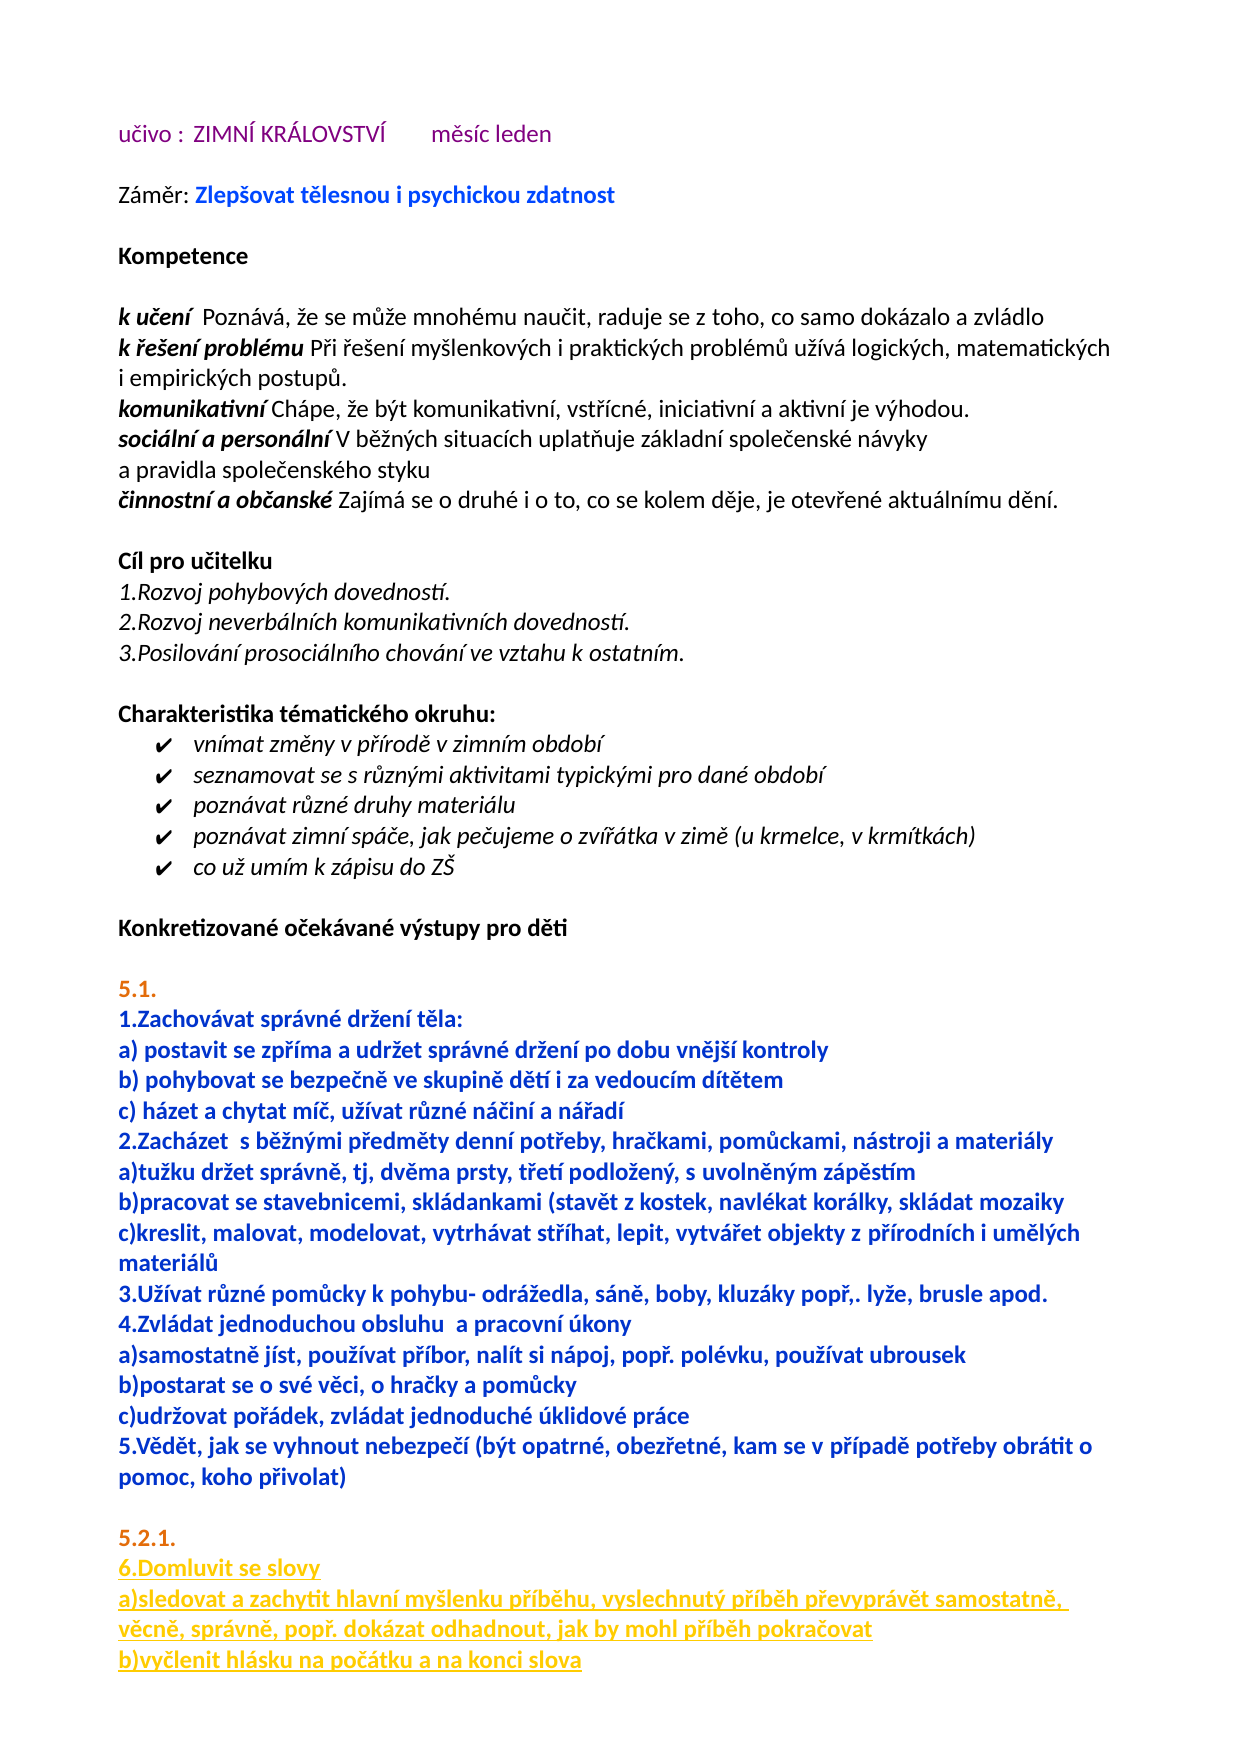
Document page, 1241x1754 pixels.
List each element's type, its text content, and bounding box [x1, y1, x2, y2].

text komunikativní Chápe, že být komunikativní, vstřícné, iniciativní a aktivní je výhodou. [118, 393, 1122, 423]
text 4.Zvládat jednoduchou obsluhu a pracovní úkony [118, 1308, 1122, 1339]
text 6.Domluvit se slovy [118, 1553, 1122, 1583]
list poznávat různé druhy materiálu [156, 789, 1122, 820]
text c)udržovat pořádek, zvládat jednoduché úklidové práce [118, 1400, 1122, 1431]
text b) pohybovat se bezpečně ve skupině dětí i za vedoucím dítětem [118, 1064, 1122, 1095]
text b)vyčlenit hlásku na počátku a na konci slova [118, 1644, 1122, 1675]
list co už umím k zápisu do ZŠ [156, 851, 1122, 881]
text 2.Zacházet s běžnými předměty denní potřeby, hračkami, pomůckami, nástroji a materiály [118, 1125, 1122, 1156]
list poznávat zimní spáče, jak pečujeme o zvířátka v zimě (u krmelce, v krmítkách) [156, 820, 1122, 851]
text 5.2.1. [118, 1522, 1122, 1553]
text k učení Poznává, že se může mnohému naučit, raduje se z toho, co samo dokázalo a zvládlo [118, 301, 1122, 332]
text b)pracovat se stavebnicemi, skládankami (stavět z kostek, navlékat korálky, skládat mozaiky [118, 1186, 1122, 1217]
text c)kreslit, malovat, modelovat, vytrhávat stříhat, lepit, vytvářet objekty z přírodních i umělých materiálů [118, 1217, 1122, 1278]
text i empirických postupů. [118, 362, 1122, 393]
text 3.Posilování prosociálního chování ve vztahu k ostatním. [118, 637, 1122, 667]
text b)postarat se o své věci, o hračky a pomůcky [118, 1369, 1122, 1400]
text a pravidla společenského styku [118, 454, 1122, 484]
text 2.Rozvoj neverbálních komunikativních dovedností. [118, 606, 1122, 637]
text a)tužku držet správně, tj, dvěma prsty, třetí podložený, s uvolněným zápěstím [118, 1156, 1122, 1186]
text Cíl pro učitelku [118, 545, 1122, 576]
list vnímat změny v přírodě v zimním období [156, 728, 1122, 759]
list seznamovat se s různými aktivitami typickými pro dané období [156, 759, 1122, 789]
text a)sledovat a zachytit hlavní myšlenku příběhu, vyslechnutý příběh převyprávět samostatně, věcně, správně, popř. dokázat odhadnout, jak by mohl příběh pokračovat [118, 1583, 1122, 1644]
text k řešení problému Při řešení myšlenkových i praktických problémů užívá logických, matematických [118, 332, 1122, 362]
text a)samostatně jíst, používat příbor, nalít si nápoj, popř. polévku, používat ubrousek [118, 1339, 1122, 1369]
text a) postavit se zpříma a udržet správné držení po dobu vnější kontroly [118, 1034, 1122, 1064]
text 3.Užívat různé pomůcky k pohybu- odrážedla, sáně, boby, kluzáky popř,. lyže, brusle apod. [118, 1278, 1122, 1308]
text učivo : ZIMNÍ KRÁLOVSTVÍ měsíc leden [118, 118, 1122, 149]
text Konkretizované očekávané výstupy pro děti [118, 912, 1122, 942]
text 1.Rozvoj pohybových dovedností. [118, 576, 1122, 606]
text 1.Zachovávat správné držení těla: [118, 1003, 1122, 1034]
text c) házet a chytat míč, užívat různé náčiní a nářadí [118, 1095, 1122, 1125]
text sociální a personální V běžných situacích uplatňuje základní společenské návyky [118, 423, 1122, 454]
text 5.Vědět, jak se vyhnout nebezpečí (být opatrné, obezřetné, kam se v případě potřeby obrátit o pomoc, koho přivolat) [118, 1431, 1122, 1492]
text Záměr: Zlepšovat tělesnou i psychickou zdatnost [118, 179, 1122, 210]
text činnostní a občanské Zajímá se o druhé i o to, co se kolem děje, je otevřené aktuálnímu dění. [118, 484, 1122, 515]
text Kompetence [118, 240, 1122, 271]
text 5.1. [118, 973, 1122, 1003]
text Charakteristika tématického okruhu: [118, 698, 1122, 728]
